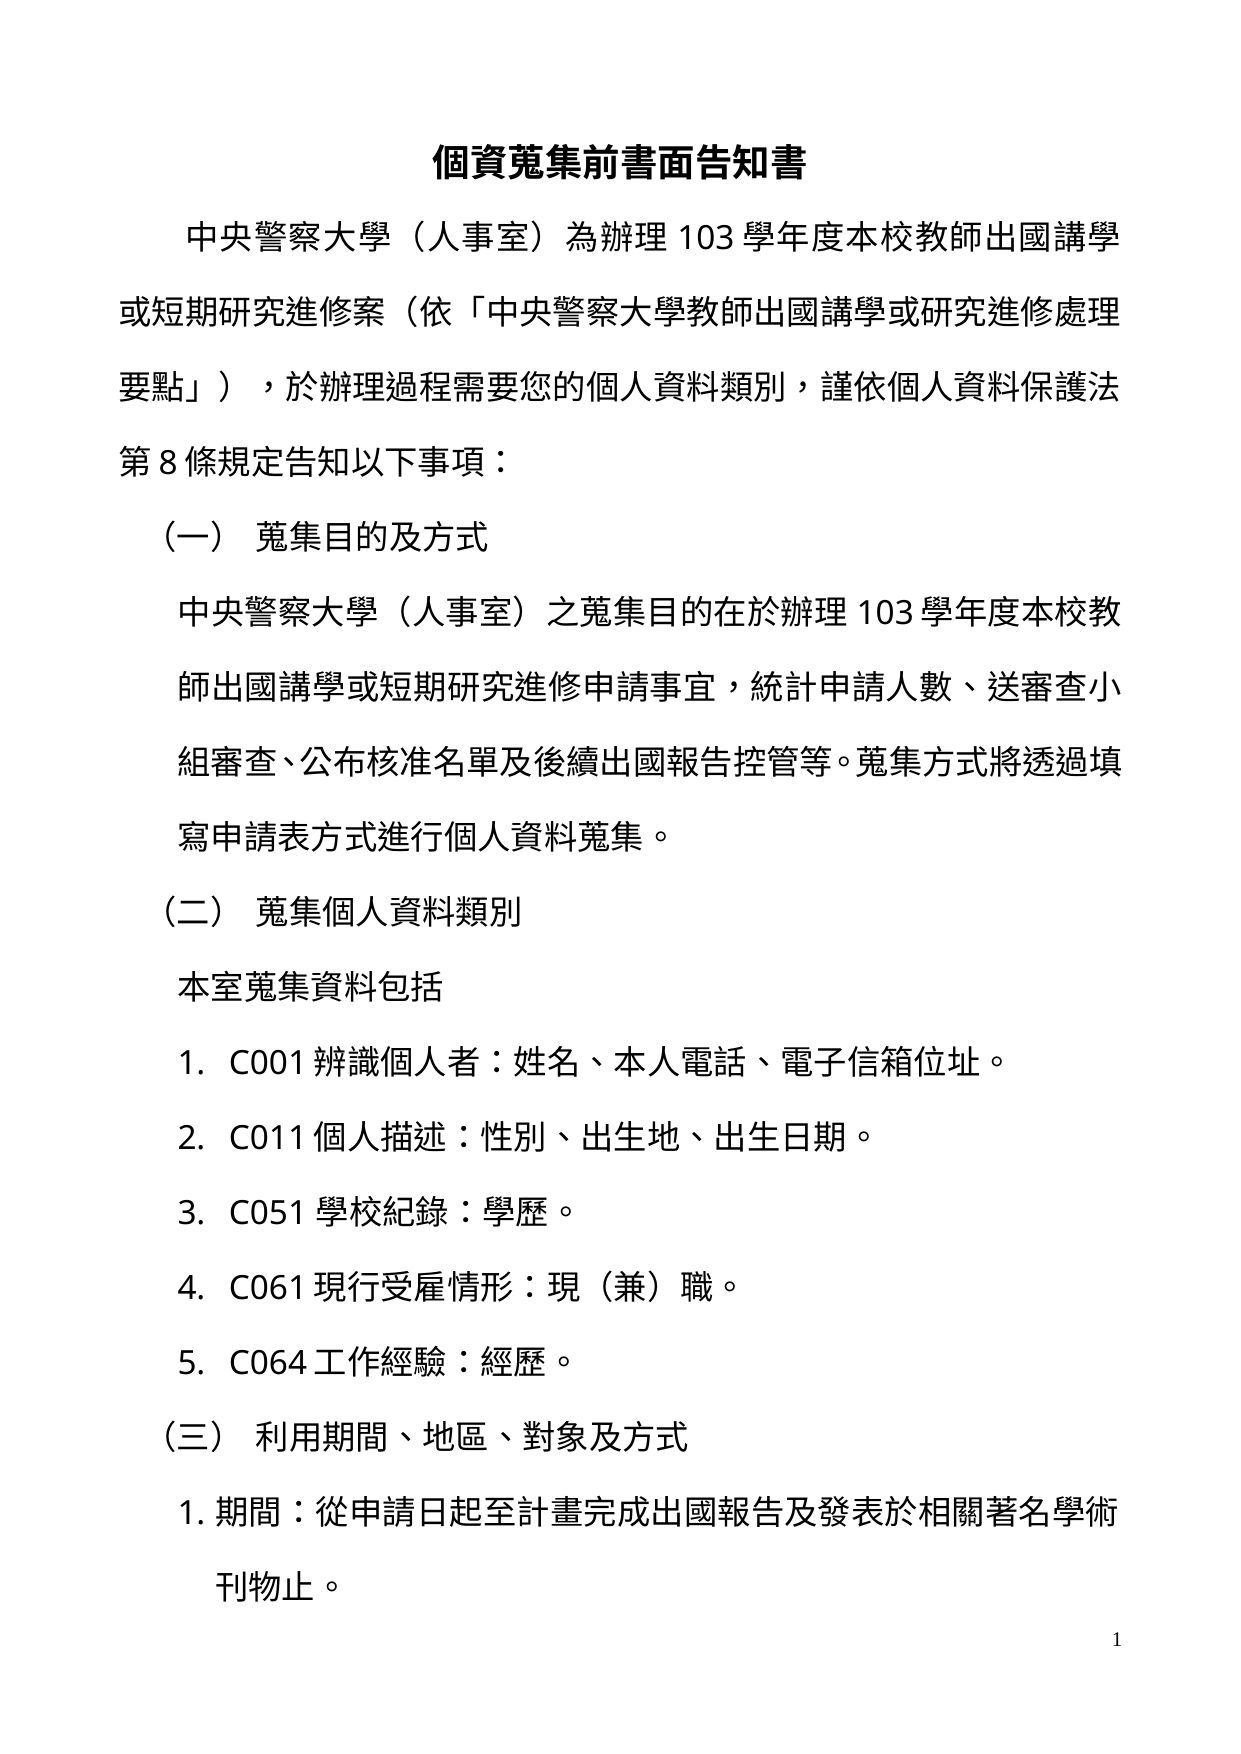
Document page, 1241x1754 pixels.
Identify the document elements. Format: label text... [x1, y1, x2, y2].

list C001辨識個人者：姓名、本人電話、電子信箱位址。 [177, 1023, 1122, 1098]
list 期間：從申請日起至計畫完成出國報告及發表於相關著名學術刊物止。 [177, 1473, 1122, 1623]
list C011個人描述：性別、出生地、出生日期。 [177, 1098, 1122, 1173]
text 個資蒐集前書面告知書 [118, 123, 1122, 198]
list 蒐集個人資料類別 [143, 873, 1122, 948]
text 中央警察大學（人事室）之蒐集目的在於辦理103學年度本校教師出國講學或短期研究進修申請事宜，統計申請人數、送審查小組審查、公布核准名單及後續出國報告控管等。蒐集方式將透過填寫申請表方式進行個人資料蒐集。 [177, 573, 1122, 873]
list 蒐集目的及方式 [143, 498, 1122, 573]
text 本室蒐集資料包括 [177, 948, 1122, 1023]
text 中央警察大學（人事室）為辦理103學年度本校教師出國講學或短期研究進修案（依「中央警察大學教師出國講學或研究進修處理要點」），於辦理過程需要您的個人資料類別，謹依個人資料保護法第8條規定告知以下事項： [118, 198, 1122, 498]
list C051 學校紀錄：學歷。 [177, 1173, 1122, 1248]
list 利用期間、地區、對象及方式 [143, 1398, 1122, 1473]
list C061現行受雇情形：現（兼）職。 [177, 1248, 1122, 1323]
list C064工作經驗：經歷。 [177, 1323, 1122, 1398]
